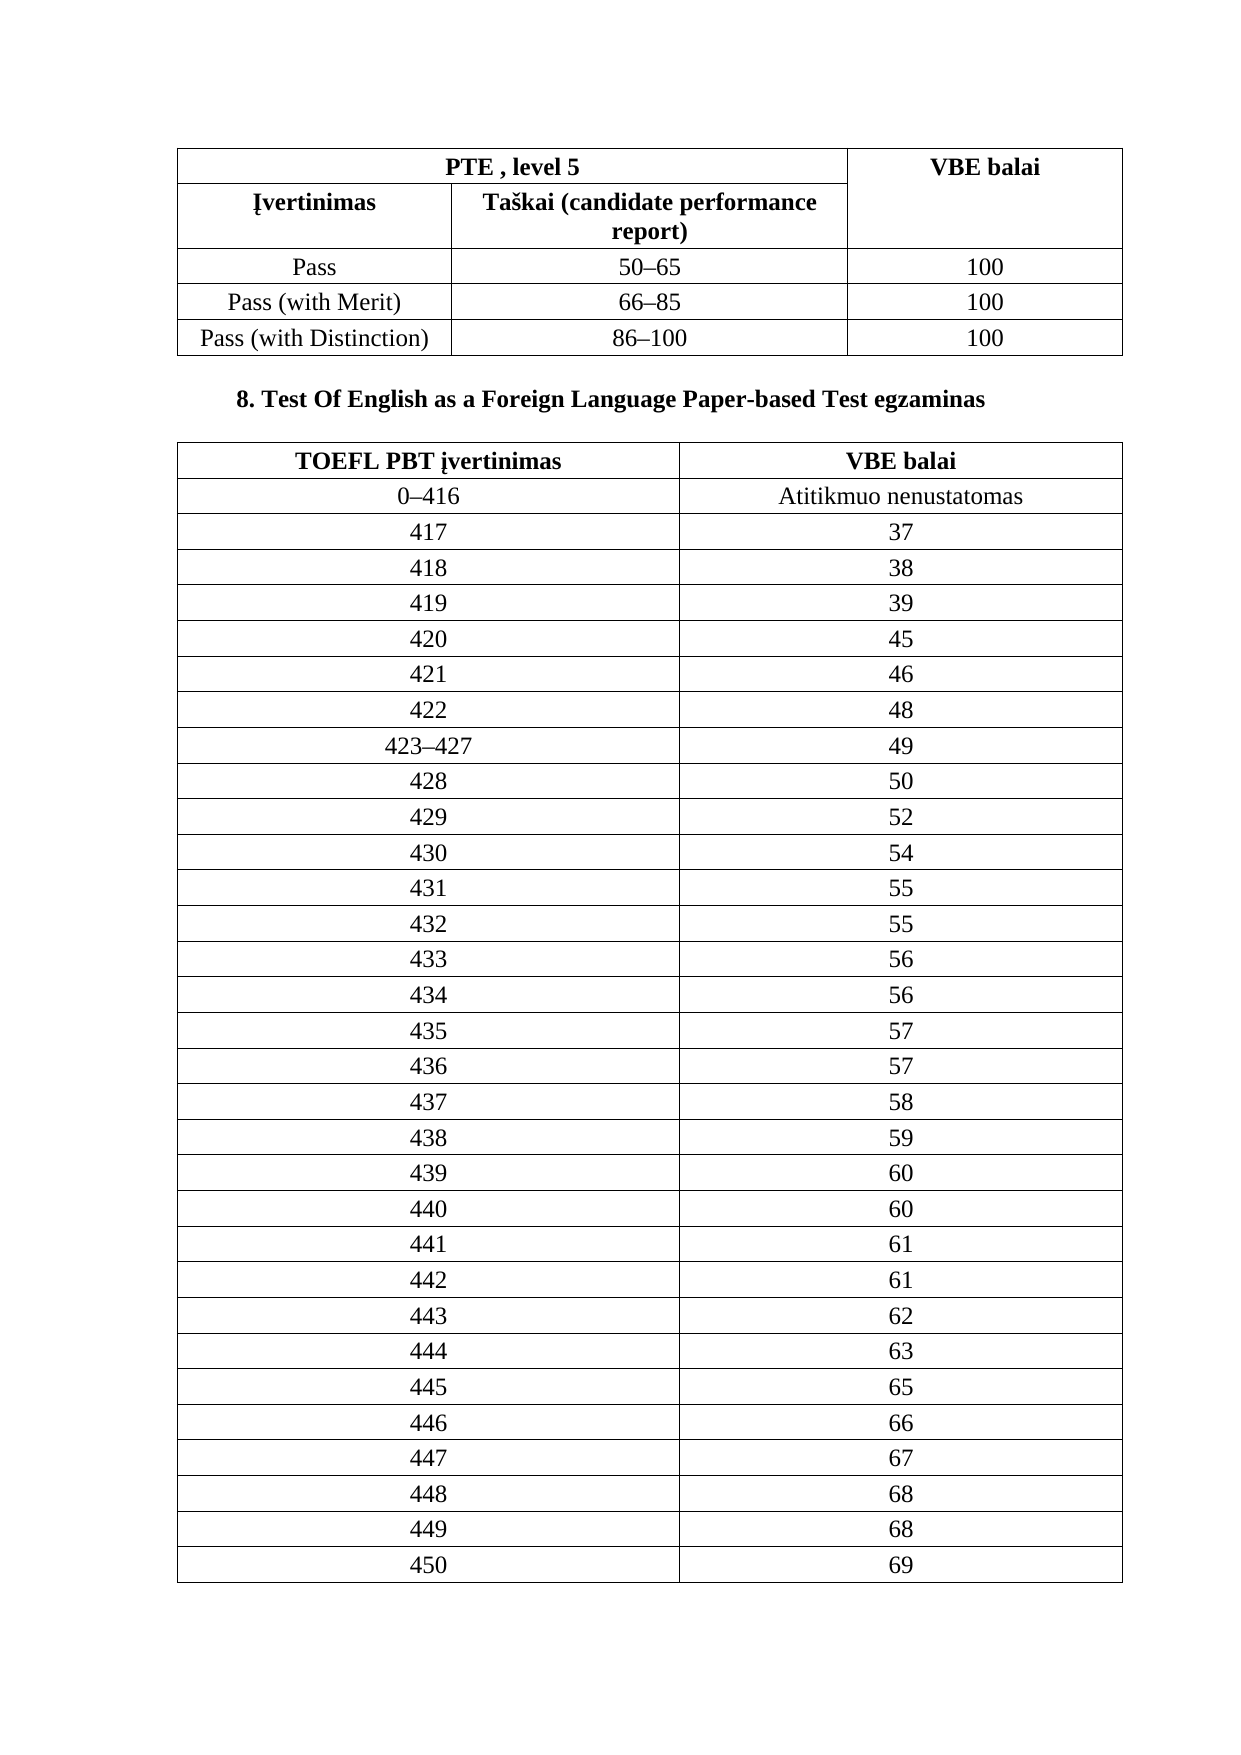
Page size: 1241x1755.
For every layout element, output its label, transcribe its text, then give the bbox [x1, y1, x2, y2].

table_cell Pass (with Merit) [178, 284, 451, 319]
table_cell 63 [680, 1334, 1122, 1368]
table_cell 65 [680, 1369, 1122, 1404]
table_cell 58 [680, 1084, 1122, 1119]
table_cell Įvertinimas [178, 184, 451, 248]
table_cell 422 [178, 692, 679, 727]
table_cell 86–100 [452, 320, 847, 354]
table_cell 68 [680, 1512, 1122, 1546]
table_cell 417 [178, 514, 679, 549]
table_cell 57 [680, 1013, 1122, 1047]
table_cell 0–416 [178, 479, 679, 513]
table_cell 61 [680, 1262, 1122, 1297]
table_cell 432 [178, 906, 679, 941]
table_cell 435 [178, 1013, 679, 1047]
table_cell 100 [848, 320, 1122, 354]
table_cell 48 [680, 692, 1122, 727]
table_cell 56 [680, 942, 1122, 976]
table_cell 60 [680, 1155, 1122, 1190]
table_cell 419 [178, 585, 679, 620]
table_cell 431 [178, 870, 679, 905]
table_cell 428 [178, 764, 679, 798]
table_cell 61 [680, 1227, 1122, 1261]
table_cell 423–427 [178, 728, 679, 762]
table_cell 49 [680, 728, 1122, 762]
table_cell 421 [178, 657, 679, 691]
table_cell 440 [178, 1191, 679, 1226]
table_cell 434 [178, 977, 679, 1012]
table_cell 441 [178, 1227, 679, 1261]
table_cell 447 [178, 1440, 679, 1475]
table_cell Atitikmuo nenustatomas [680, 479, 1122, 513]
table_cell 439 [178, 1155, 679, 1190]
table_cell 69 [680, 1547, 1122, 1582]
table_cell 66–85 [452, 284, 847, 319]
table_header VBE balai [680, 443, 1122, 477]
table_cell 60 [680, 1191, 1122, 1226]
table_cell 55 [680, 870, 1122, 905]
table_cell 55 [680, 906, 1122, 941]
table_cell 444 [178, 1334, 679, 1368]
table_cell 446 [178, 1405, 679, 1439]
text 8. Test Of English as a Foreign Language Paper-based Test egzaminas [177, 384, 1122, 413]
table_cell 420 [178, 621, 679, 656]
table_cell 50–65 [452, 249, 847, 283]
table_cell 100 [848, 284, 1122, 319]
table_cell 443 [178, 1298, 679, 1332]
table_cell 66 [680, 1405, 1122, 1439]
table_cell 62 [680, 1298, 1122, 1332]
table_cell 68 [680, 1476, 1122, 1511]
table_cell 442 [178, 1262, 679, 1297]
table_cell 448 [178, 1476, 679, 1511]
table_cell 433 [178, 942, 679, 976]
table_cell 100 [848, 249, 1122, 283]
table_header TOEFL PBT įvertinimas [178, 443, 679, 477]
table_cell 50 [680, 764, 1122, 798]
table_cell 59 [680, 1120, 1122, 1154]
table_cell 436 [178, 1049, 679, 1083]
table_header PTE , level 5 [178, 149, 847, 183]
table_cell 67 [680, 1440, 1122, 1475]
table_cell Pass [178, 249, 451, 283]
table_cell Taškai (candidate performance report) [452, 184, 847, 248]
table_cell 450 [178, 1547, 679, 1582]
table_header VBE balai [848, 149, 1122, 248]
table_cell 37 [680, 514, 1122, 549]
table_cell 52 [680, 799, 1122, 834]
table_cell 54 [680, 835, 1122, 869]
table_cell 38 [680, 550, 1122, 584]
table_cell 46 [680, 657, 1122, 691]
table_cell 39 [680, 585, 1122, 620]
table_cell 445 [178, 1369, 679, 1404]
table_cell 56 [680, 977, 1122, 1012]
table_cell Pass (with Distinction) [178, 320, 451, 354]
table_cell 449 [178, 1512, 679, 1546]
table_cell 429 [178, 799, 679, 834]
table_cell 437 [178, 1084, 679, 1119]
table_cell 45 [680, 621, 1122, 656]
table_cell 57 [680, 1049, 1122, 1083]
table_cell 430 [178, 835, 679, 869]
table_cell 418 [178, 550, 679, 584]
table_cell 438 [178, 1120, 679, 1154]
